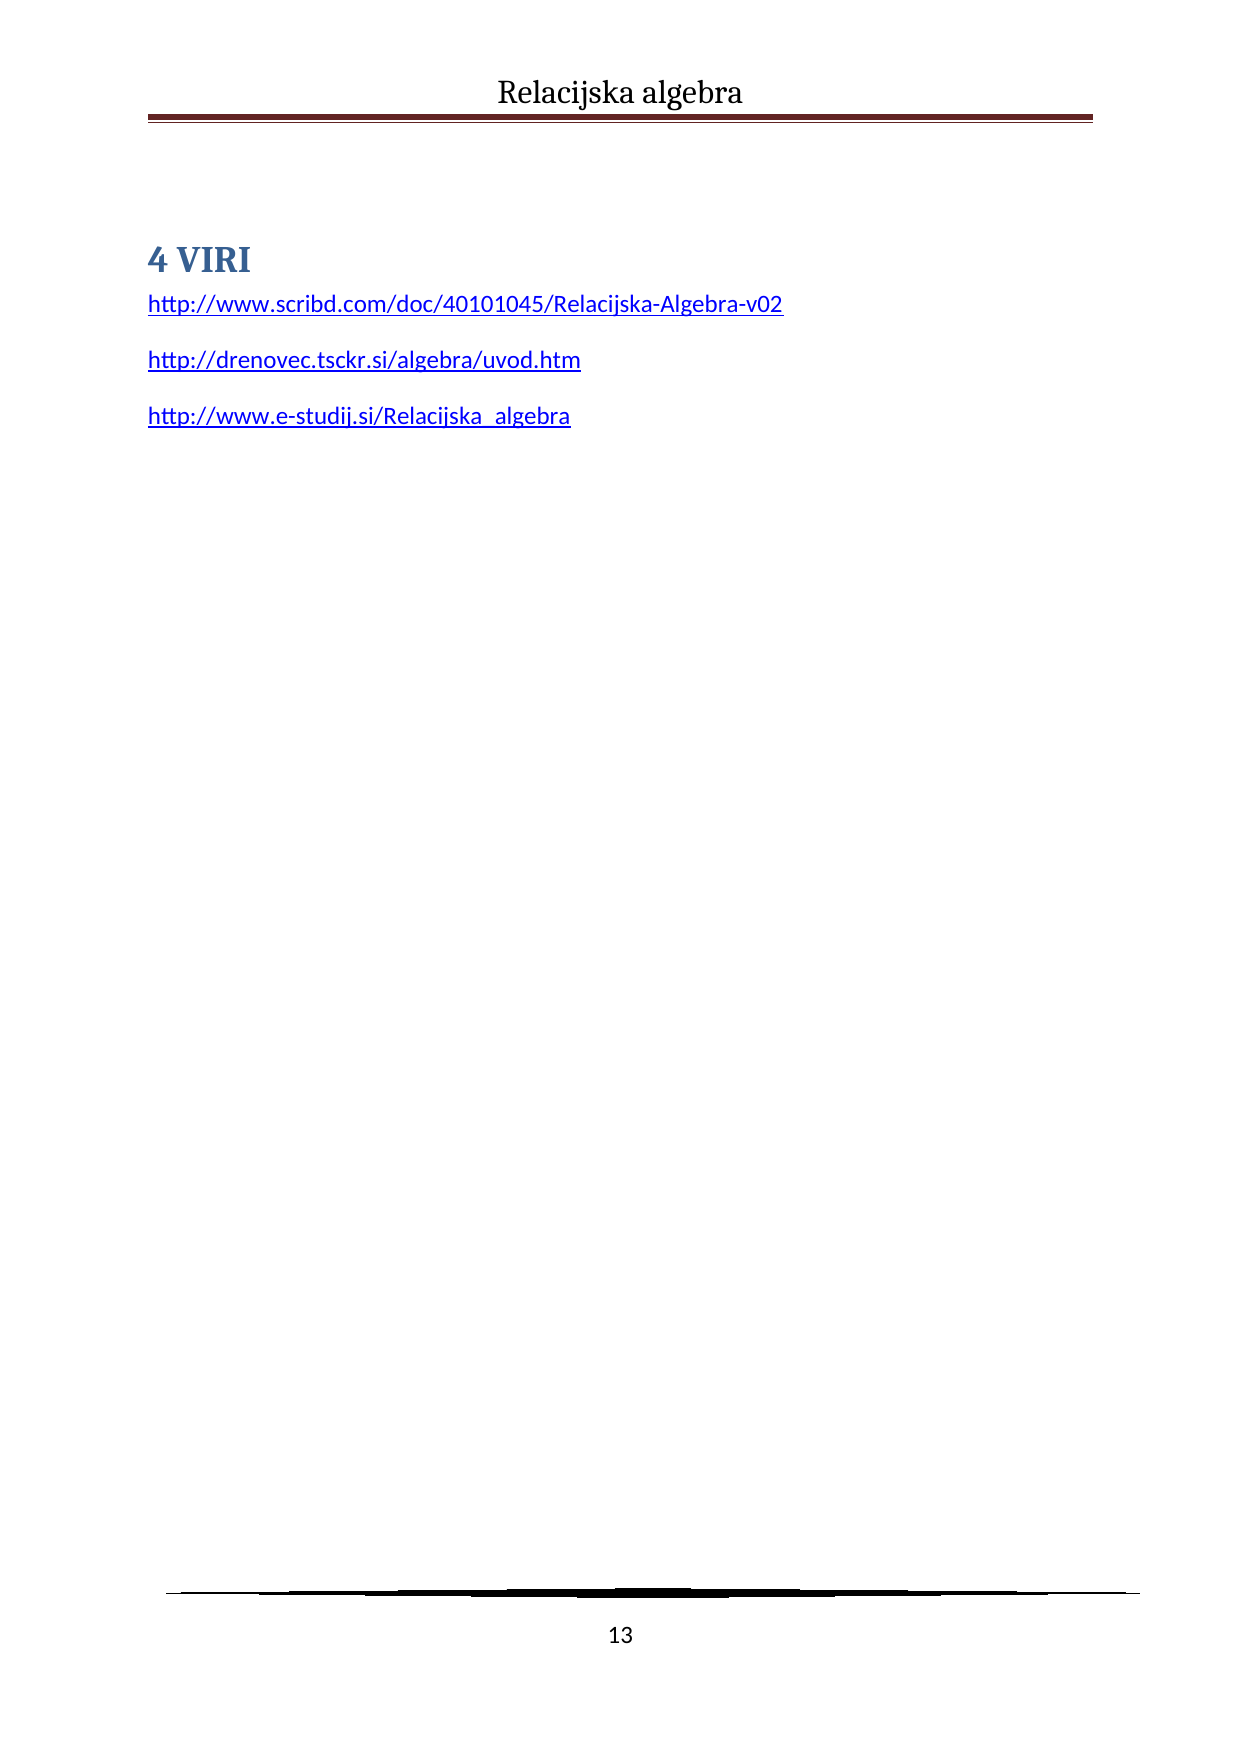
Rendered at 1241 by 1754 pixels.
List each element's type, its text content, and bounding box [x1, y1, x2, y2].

subtitle 4 VIRI [148, 239, 1093, 282]
text http://www.scribd.com/doc/40101045/Relacijska-Algebra-v02 [148, 289, 1093, 319]
text http://www.e-studij.si/Relacijska_algebra [148, 400, 1093, 431]
text http://drenovec.tsckr.si/algebra/uvod.htm [148, 344, 1093, 375]
